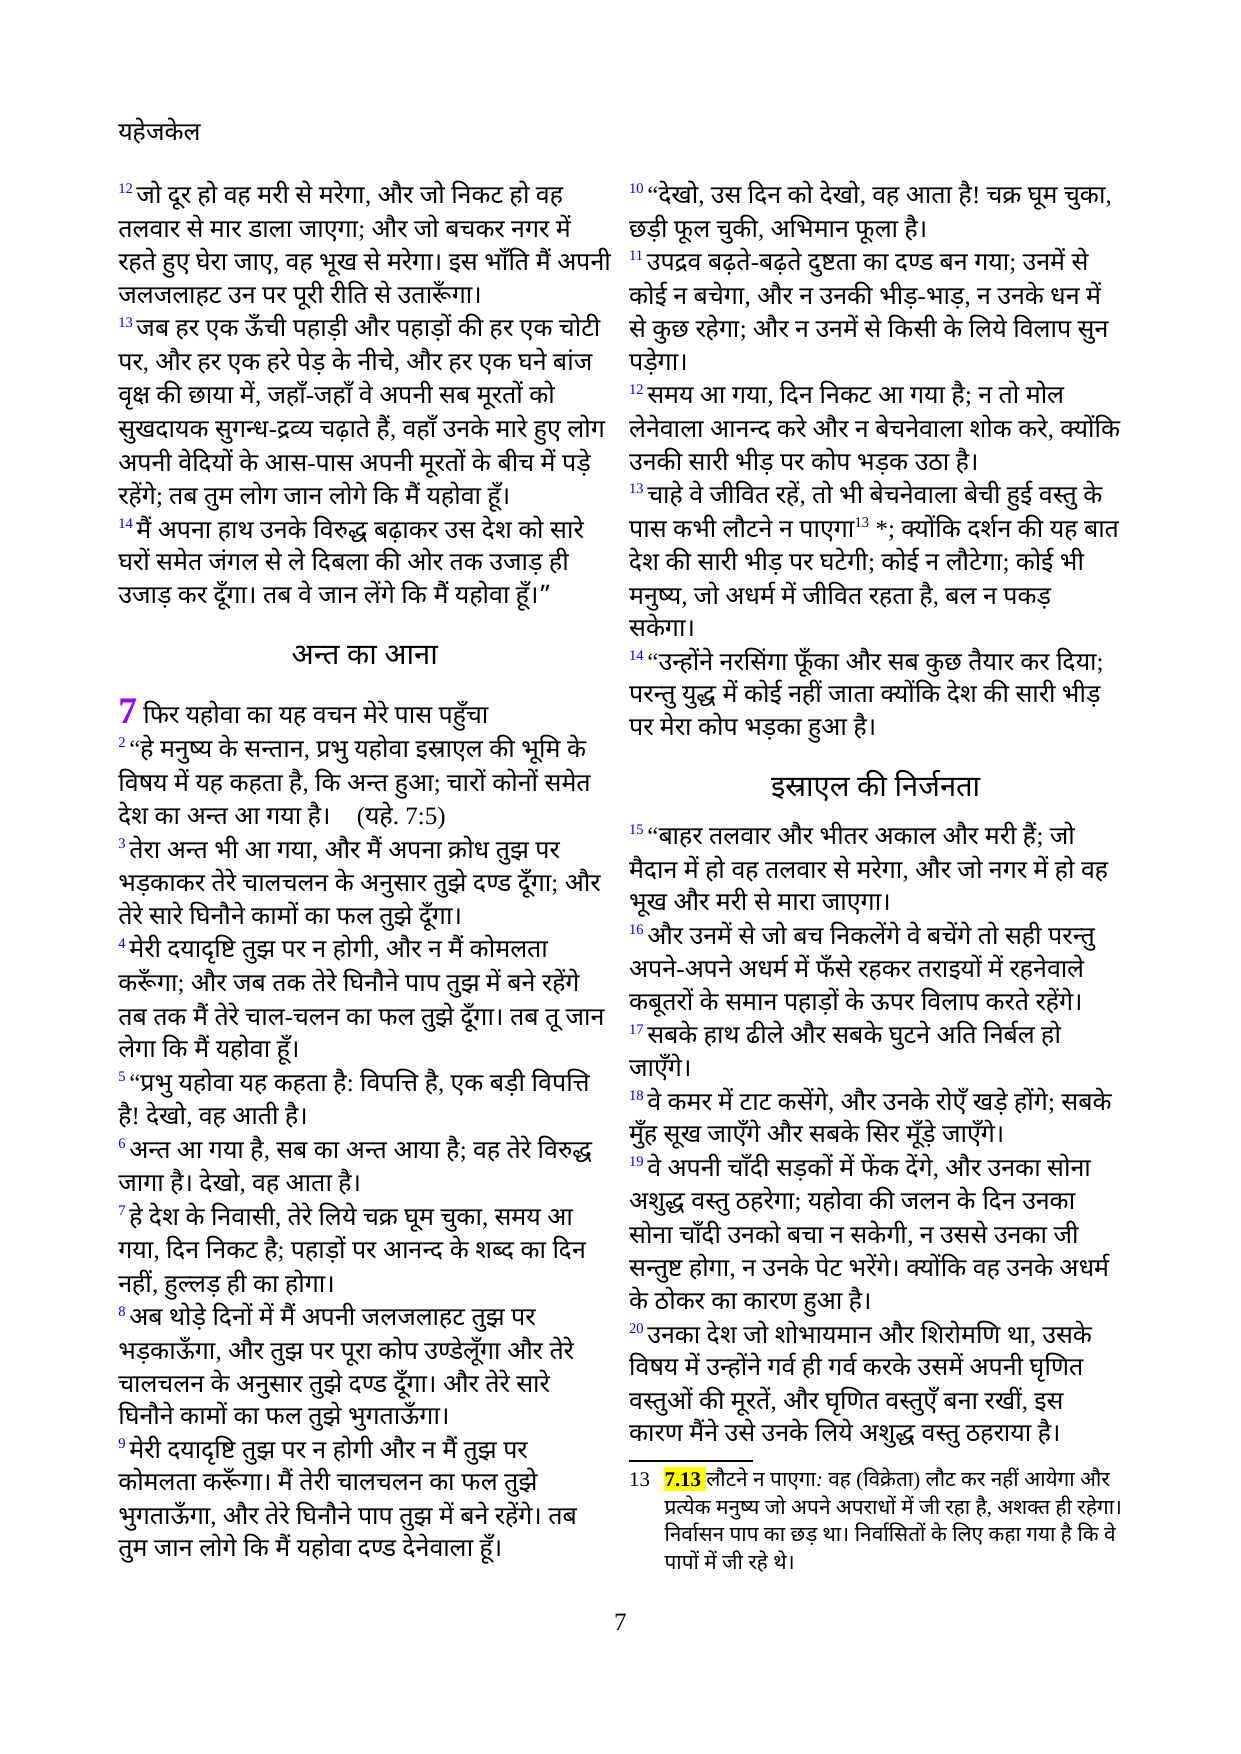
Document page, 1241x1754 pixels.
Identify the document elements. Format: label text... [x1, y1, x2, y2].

text 10 “देखो, उस दिन को देखो, वह आता है! चक्र घूम चुका, छड़ी फूल चुकी, अभिमान फूला है। [629, 180, 1122, 247]
text 13 चाहे वे जीवित रहें, तो भी बेचनेवाला बेची हुई वस्तु के पास कभी लौटने न पाएगा *; क्योंकि दर्शन की यह बात देश की सारी भीड़ पर घटेगी; कोई न लौटेगा; कोई भी मनुष्य, जो अधर्म में जीवित रहता है, बल न पकड़ सकेगा। [629, 480, 1122, 647]
subtitle इस्राएल की निर्जनता [629, 771, 1122, 809]
text 19 वे अपनी चाँदी सड़कों में फेंक देंगे, और उनका सोना अशुद्ध वस्तु ठहरेगा; यहोवा की जलन के दिन उनका सोना चाँदी उनको बचा न सकेगी, न उससे उनका जी सन्तुष्ट होगा, न उनके पेट भरेंगे। क्योंकि वह उनके अधर्म के ठोकर का कारण हुआ है। [629, 1153, 1122, 1320]
text 7 हे देश के निवासी, तेरे लिये चक्र घूम चुका, समय आ गया, दिन निकट है; पहाड़ों पर आनन्द के शब्द का दिन नहीं, हुल्लड़ ही का होगा। [118, 1202, 611, 1302]
text 16 और उनमें से जो बच निकलेंगे वे बचेंगे तो सही परन्तु अपने-अपने अधर्म में फँसे रहकर तराइयों में रहनेवाले कबूतरों के समान पहाड़ों के ऊपर विलाप करते रहेंगे। [629, 921, 1122, 1021]
text 14 “उन्होंने नरसिंगा फूँका और सब कुछ तैयार कर दिया; परन्तु युद्ध में कोई नहीं जाता क्योंकि देश की सारी भीड़ पर मेरा कोप भड़का हुआ है। [629, 647, 1122, 746]
text 11 उपद्रव बढ़ते-बढ़ते दुष्टता का दण्ड बन गया; उनमें से कोई न बचेगा, और न उनकी भीड़-भाड़, न उनके धन में से कुछ रहेगा; और न उनमें से किसी के लिये विलाप सुन पड़ेगा। [629, 247, 1122, 381]
text 9 मेरी दयादृष्टि तुझ पर न होगी और न मैं तुझ पर कोमलता करूँगा। मैं तेरी चालचलन का फल तुझे भुगताऊँगा, और तेरे घिनौने पाप तुझ में बने रहेंगे। तब तुम जान लोगे कि मैं यहोवा दण्ड देनेवाला हूँ। [118, 1435, 611, 1567]
text 17 सबके हाथ ढीले और सबके घुटने अति निर्बल हो जाएँगे। [629, 1021, 1122, 1087]
text 12 समय आ गया, दिन निकट आ गया है; न तो मोल लेनेवाला आनन्द करे और न बेचनेवाला शोक करे, क्योंकि उनकी सारी भीड़ पर कोप भड़क उठा है। [629, 381, 1122, 480]
text 7 फिर यहोवा का यह वचन मेरे पास पहुँचा [118, 689, 611, 734]
text 18 वे कमर में टाट कसेंगे, और उनके रोएँ खड़े होंगे; सबके मुँह सूख जाएँगे और सबके सिर मूँड़े जाएँगे। [629, 1087, 1122, 1153]
text 4 मेरी दयादृष्टि तुझ पर न होगी, और न मैं कोमलता करूँगा; और जब तक तेरे घिनौने पाप तुझ में बने रहेंगे तब तक मैं तेरे चाल-चलन का फल तुझे दूँगा। तब तू जान लेगा कि मैं यहोवा हूँ। [118, 934, 611, 1068]
text 8 अब थोड़े दिनों में मैं अपनी जलजलाहट तुझ पर भड़काऊँगा, और तुझ पर पूरा कोप उण्डेलूँगा और तेरे चालचलन के अनुसार तुझे दण्ड दूँगा। और तेरे सारे घिनौने कामों का फल तुझे भुगताऊँगा। [118, 1302, 611, 1435]
text 14 मैं अपना हाथ उनके विरुद्ध बढ़ाकर उस देश को सारे घरों समेत जंगल से ले दिबला की ओर तक उजाड़ ही उजाड़ कर दूँगा। तब वे जान लेंगे कि मैं यहोवा हूँ।” [118, 515, 611, 613]
text 3 तेरा अन्त भी आ गया, और मैं अपना क्रोध तुझ पर भड़काकर तेरे चालचलन के अनुसार तुझे दण्ड दूँगा; और तेरे सारे घिनौने कामों का फल तुझे दूँगा। [118, 835, 611, 934]
text 12 जो दूर हो वह मरी से मरेगा, और जो निकट हो वह तलवार से मार डाला जाएगा; और जो बचकर नगर में रहते हुए घेरा जाए, वह भूख से मरेगा। इस भाँति मैं अपनी जलजलाहट उन पर पूरी रीति से उतारूँगा। [118, 180, 611, 313]
text 15 “बाहर तलवार और भीतर अकाल और मरी हैं; जो मैदान में हो वह तलवार से मरेगा, और जो नगर में हो वह भूख और मरी से मारा जाएगा। [629, 821, 1122, 921]
text 13 जब हर एक ऊँची पहाड़ी और पहाड़ों की हर एक चोटी पर, और हर एक हरे पेड़ के नीचे, और हर एक घने बांज वृक्ष की छाया में, जहाँ-जहाँ वे अपनी सब मूरतों को सुखदायक सुगन्ध-द्रव्य चढ़ाते हैं, वहाँ उनके मारे हुए लोग अपनी वेदियों के आस-पास अपनी मूरतों के बीच में पड़े रहेंगे; तब तुम लोग जान लोगे कि मैं यहोवा हूँ। [118, 313, 611, 515]
text 6 अन्त आ गया है, सब का अन्त आया है; वह तेरे विरुद्ध जागा है। देखो, वह आता है। [118, 1135, 611, 1202]
subtitle अन्त का आना [118, 638, 611, 676]
text 2 “हे मनुष्य के सन्तान, प्रभु यहोवा इस्राएल की भूमि के विषय में यह कहता है, कि अन्त हुआ; चारों कोनों समेत देश का अन्त आ गया है। (यहे. 7:5) [118, 734, 611, 835]
text 7.13 लौटने न पाएगा: वह (विक्रेता) लौट कर नहीं आयेगा और प्रत्येक मनुष्य जो अपने अपराधों में जी रहा है, अशक्त ही रहेगा। निर्वासन पाप का छड़ था। निर्वासितों के लिए कहा गया है कि वे पापों में जी रहे थे। [629, 1467, 1122, 1578]
text 5 “प्रभु यहोवा यह कहता है: विपत्ति है, एक बड़ी विपत्ति है! देखो, वह आती है। [118, 1068, 611, 1135]
text 20 उनका देश जो शोभायमान और शिरोमणि था, उसके विषय में उन्होंने गर्व ही गर्व करके उसमें अपनी घृणित वस्तुओं की मूरतें, और घृणित वस्तुएँ बना रखीं, इस कारण मैंने उसे उनके लिये अशुद्ध वस्तु ठहराया है। [629, 1320, 1122, 1452]
